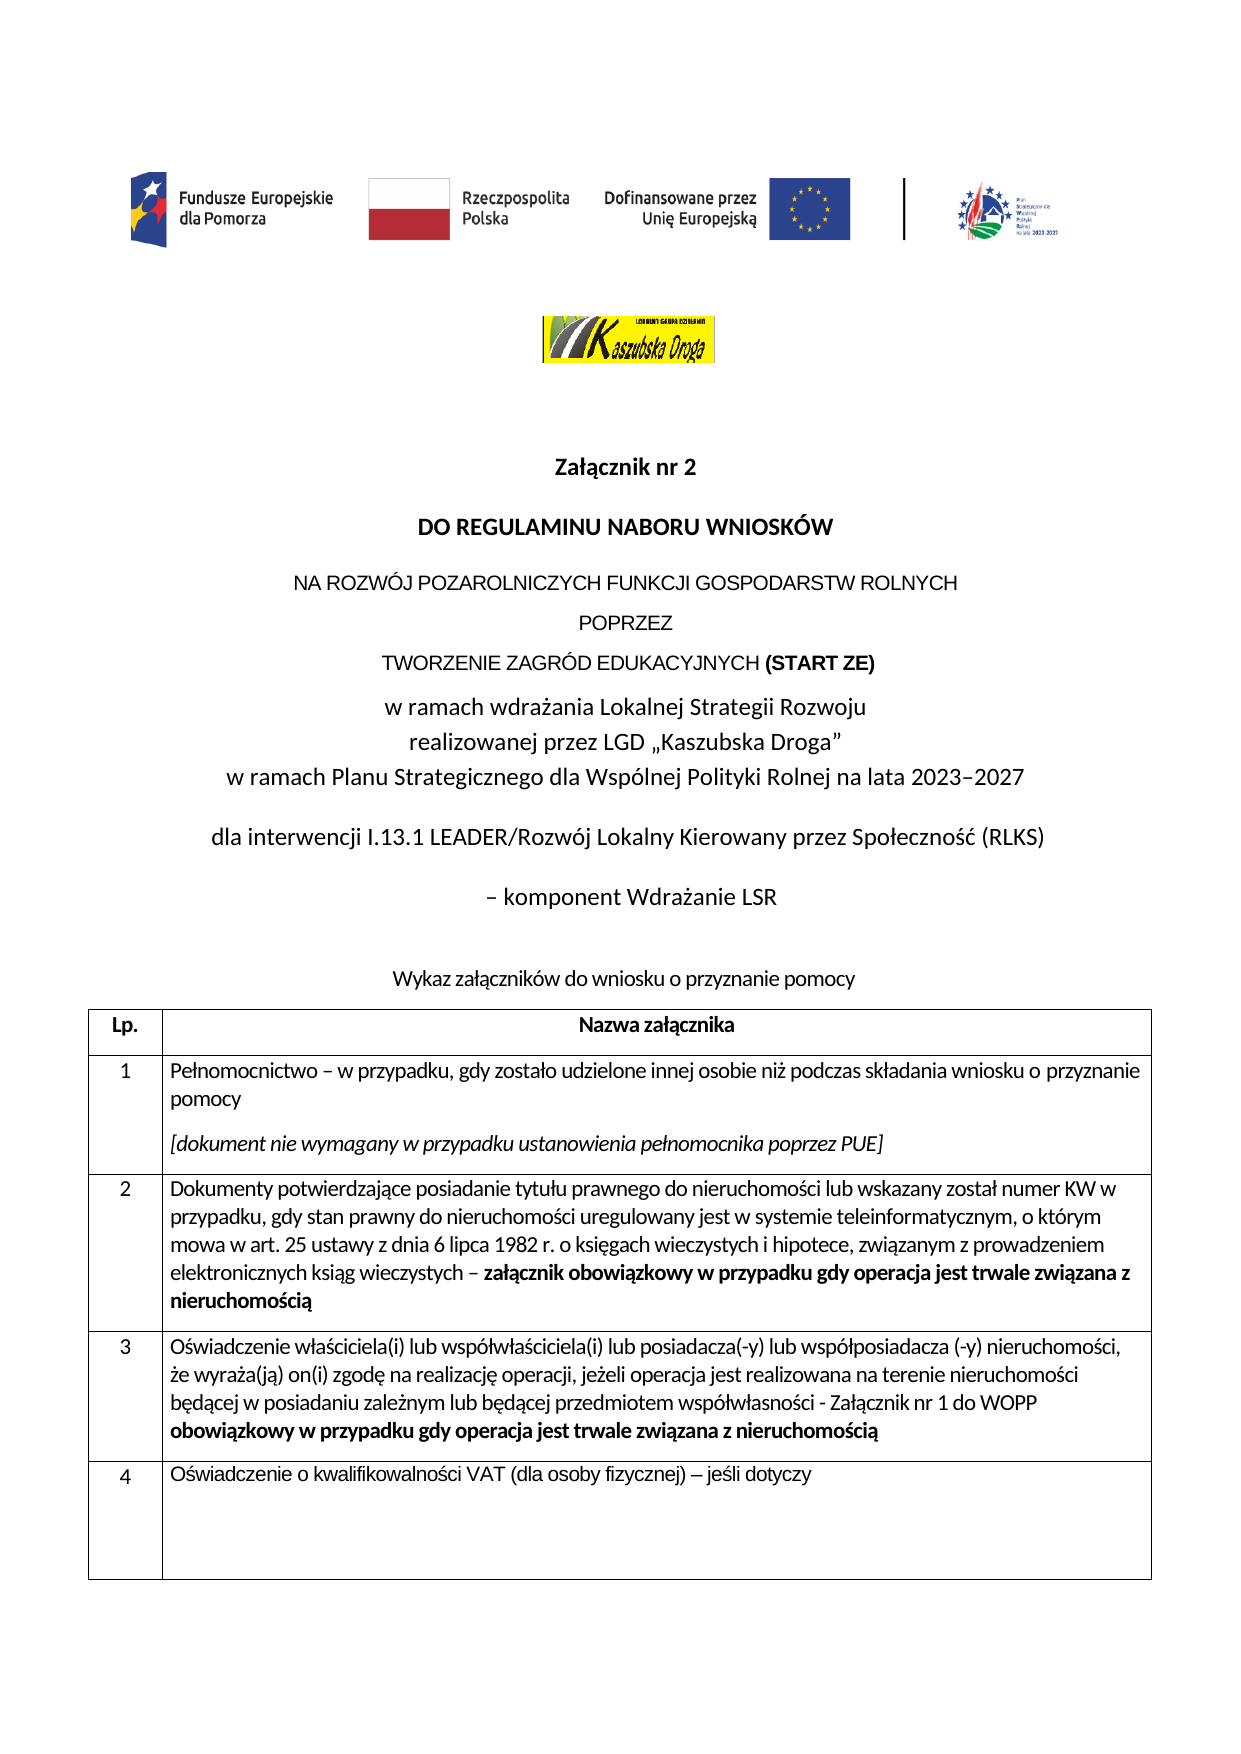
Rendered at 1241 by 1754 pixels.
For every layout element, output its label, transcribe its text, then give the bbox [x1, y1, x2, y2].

table_cell 3 [89, 1332, 162, 1461]
table_cell [1152, 1174, 1240, 1331]
table_cell [1184, 965, 1240, 1009]
table_header [1215, 148, 1240, 964]
table_cell [1152, 1055, 1240, 1173]
table_cell Lp. [89, 1010, 162, 1055]
table_cell Oświadczenie właściciela(i) lub współwłaściciela(i) lub posiadacza(-y) lub współposiadacza (-y) nieruchomości, że wyraża(ją) on(i) zgodę na realizację operacji, jeżeli operacja jest realizowana na terenie nieruchomości będącej w posiadaniu zależnym lub będącej przedmiotem współwłasności - Załącznik nr 1 do WOPP obowiązkowy w przypadku gdy operacja jest trwale związana z nieruchomością [163, 1332, 1151, 1461]
table_cell 4 [89, 1462, 162, 1578]
table_cell Nazwa załącznika [163, 1010, 1151, 1055]
table_header [1152, 148, 1215, 964]
table_cell Pełnomocnictwo – w przypadku, gdy zostało udzielone innej osobie niż podczas składania wniosku o przyznanie pomocy [dokument nie wymagany w przypadku ustanowienia pełnomocnika poprzez PUE] [163, 1056, 1151, 1173]
table_header [89, 148, 105, 964]
table_header Załącznik nr 2 DO REGULAMINU NABORU WNIOSKÓW NA ROZWÓJ POZAROLNICZYCH FUNKCJI GOSPODARSTW ROLNYCH POPRZEZ TWORZENIE ZAGRÓD EDUKACYJNYCH (START ZE) w ramach wdrażania Lokalnej Strategii Rozwoju realizowanej przez LGD „Kaszubska Droga” w ramach Planu Strategicznego dla Wspólnej Polityki Rolnej na lata 2023–2027 dla interwencji I.13.1 LEADER/Rozwój Lokalny Kierowany przez Społeczność (RLKS) – komponent Wdrażanie LSR [105, 148, 1152, 964]
table_cell [89, 965, 162, 1009]
table_cell 1 [89, 1056, 162, 1173]
table_cell Oświadczenie o kwalifikowalności VAT (dla osoby fizycznej) – jeśli dotyczy [163, 1462, 1151, 1578]
table_cell 2 [89, 1175, 162, 1331]
table_cell Wykaz załączników do wniosku o przyznanie pomocy [163, 965, 1086, 1009]
table_cell [1152, 1461, 1240, 1578]
table_cell [1086, 965, 1181, 1009]
table_cell [1152, 1009, 1240, 1055]
table_cell [1152, 1331, 1240, 1461]
table_cell Dokumenty potwierdzające posiadanie tytułu prawnego do nieruchomości lub wskazany został numer KW w przypadku, gdy stan prawny do nieruchomości uregulowany jest w systemie teleinformatycznym, o którym mowa w art. 25 ustawy z dnia 6 lipca 1982 r. o księgach wieczystych i hipotece, związanym z prowadzeniem elektronicznych ksiąg wieczystych – załącznik obowiązkowy w przypadku gdy operacja jest trwale związana z nieruchomością [163, 1175, 1151, 1331]
